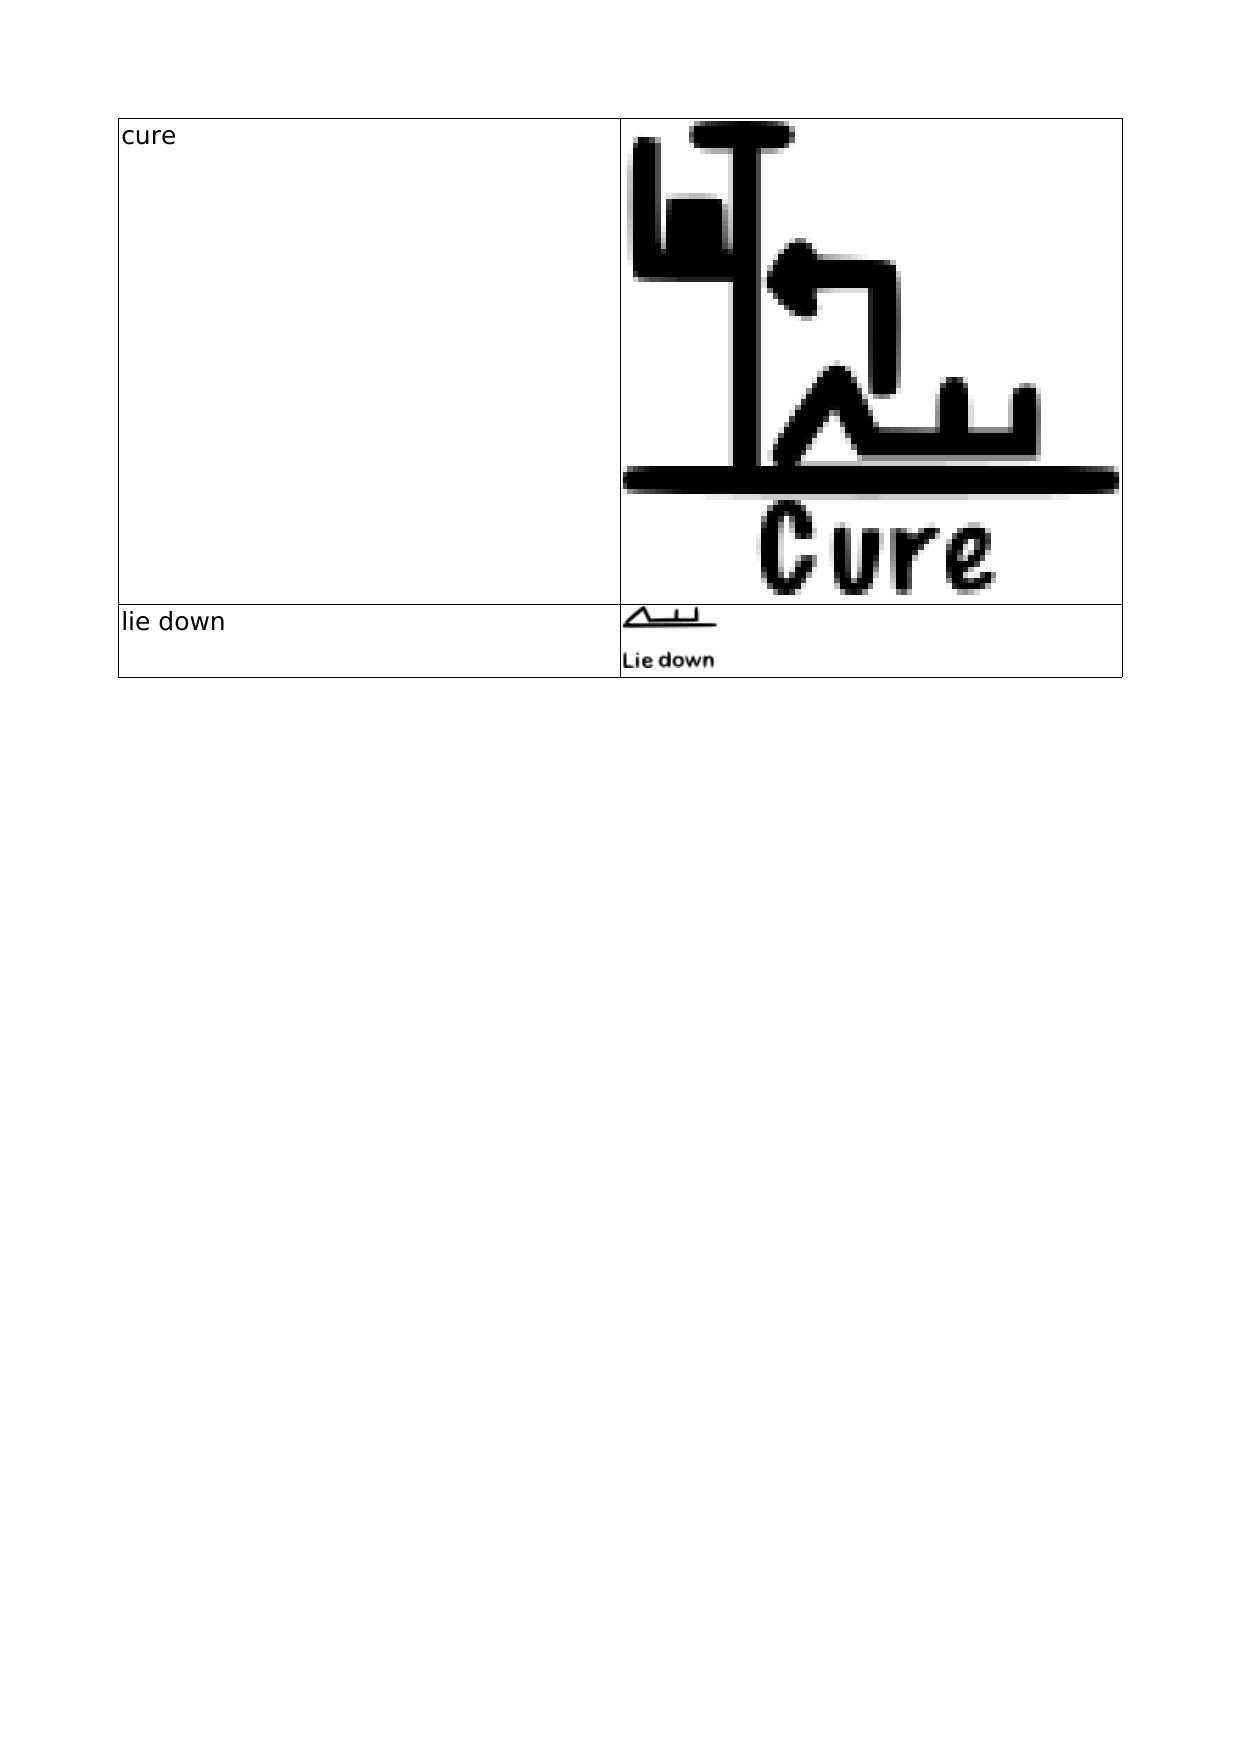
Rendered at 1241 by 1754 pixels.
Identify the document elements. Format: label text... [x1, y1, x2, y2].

picture [622, 121, 1120, 595]
table_cell cure [119, 119, 620, 604]
picture [622, 606, 717, 668]
table_cell lie down [119, 605, 620, 677]
table_cell [621, 119, 1122, 604]
table_cell [621, 605, 1122, 677]
